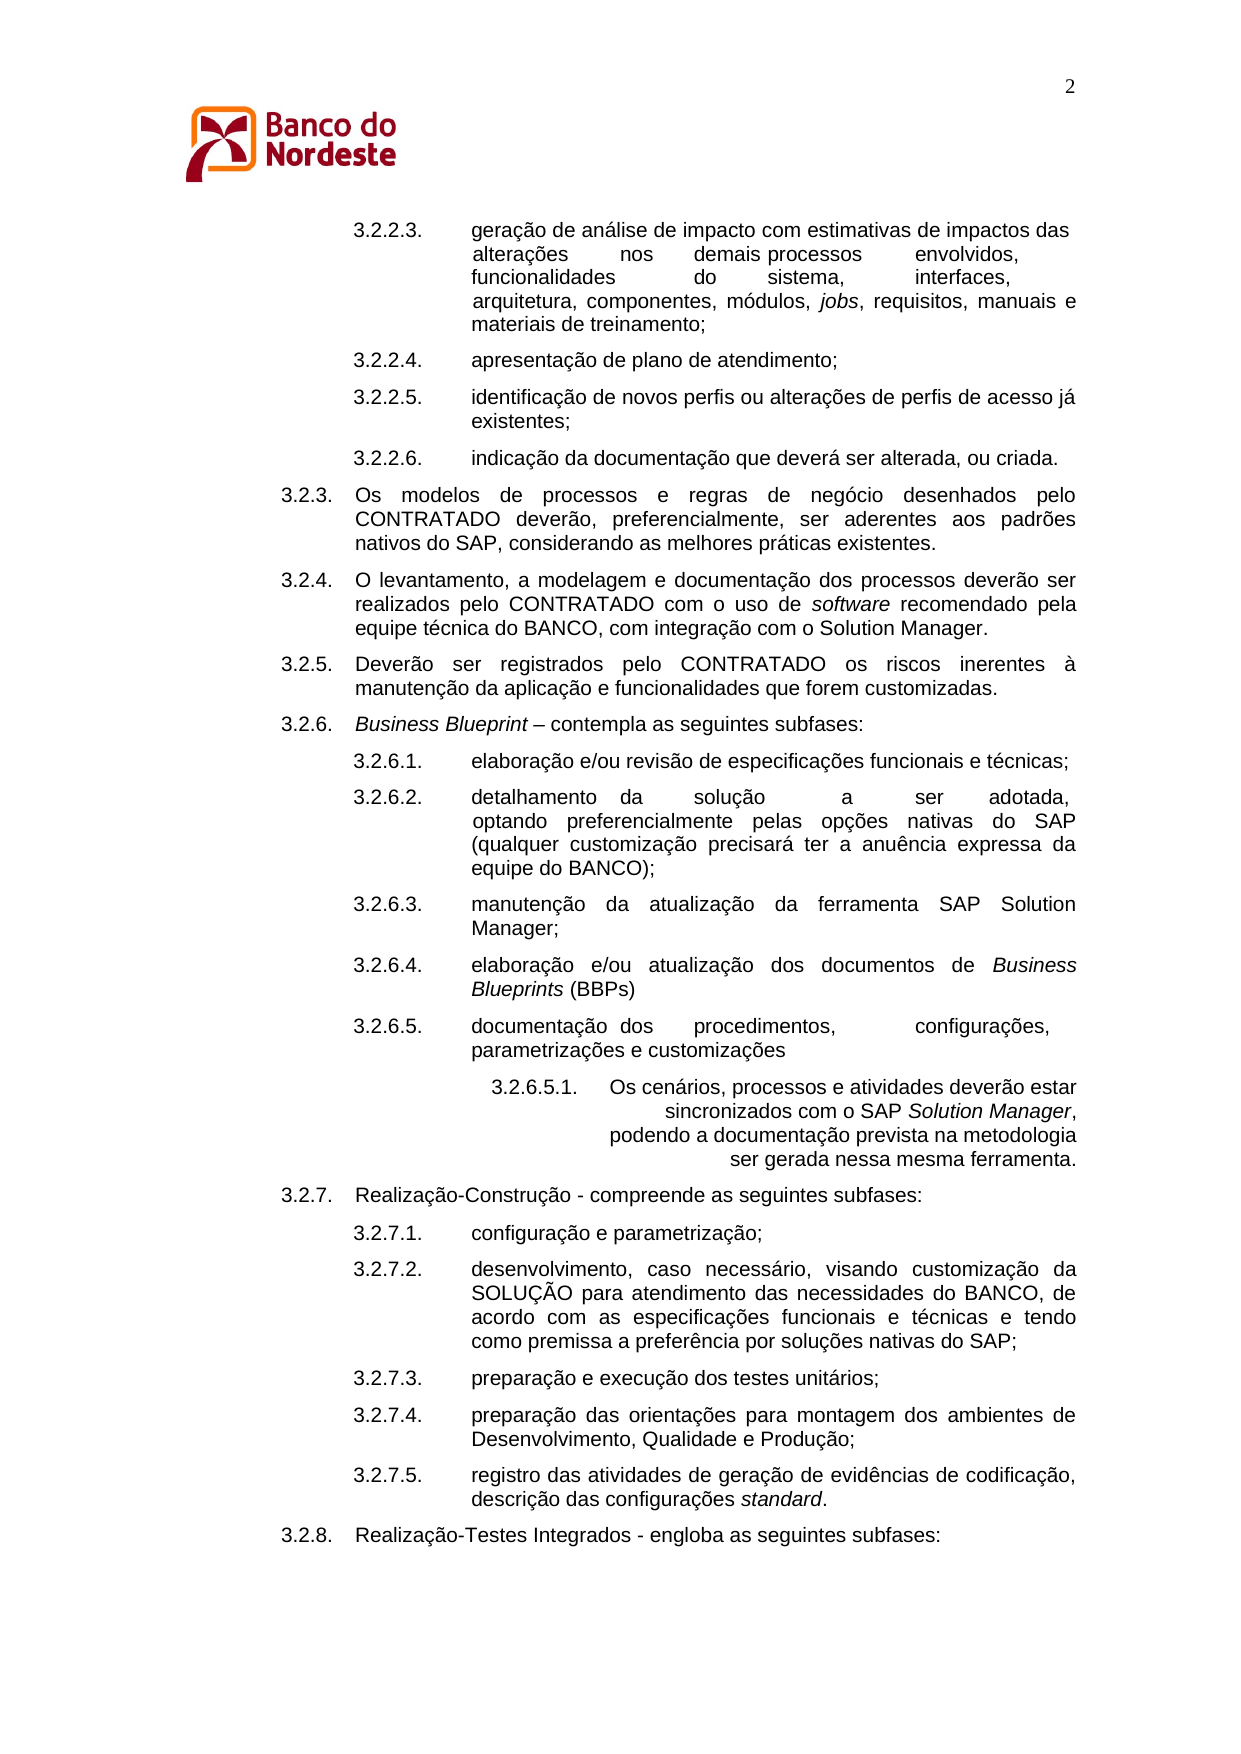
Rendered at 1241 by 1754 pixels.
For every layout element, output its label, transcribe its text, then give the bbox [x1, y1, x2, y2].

list elaboração e/ou revisão de especificações funcionais e técnicas; [353, 749, 1077, 773]
list preparação das orientações para montagem dos ambientes de Desenvolvimento, Qualidade e Produção; [353, 1403, 1077, 1451]
list Realização-Testes Integrados - engloba as seguintes subfases: [281, 1523, 1077, 1547]
list O levantamento, a modelagem e documentação dos processos deverão ser realizados pelo CONTRATADO com o uso de software recomendado pela equipe técnica do BANCO, com integração com o Solution Manager. [281, 568, 1077, 640]
list documentação dos procedimentos, configurações, parametrizações e customizações [353, 1013, 1077, 1061]
list indicação da documentação que deverá ser alterada, ou criada. [353, 446, 1077, 470]
list identificação de novos perfis ou alterações de perfis de acesso já existentes; [353, 385, 1077, 433]
list desenvolvimento, caso necessário, visando customização da SOLUÇÃO para atendimento das necessidades do BANCO, de acordo com as especificações funcionais e técnicas e tendo como premissa a preferência por soluções nativas do SAP; [353, 1257, 1077, 1353]
list registro das atividades de geração de evidências de codificação, descrição das configurações standard. [353, 1464, 1077, 1511]
list Os cenários, processos e atividades deverão estar sincronizados com o SAP Solution Manager, podendo a documentação prevista na metodologia ser gerada nessa mesma ferramenta. [473, 1074, 1077, 1170]
list Business Blueprint – contempla as seguintes subfases: [281, 712, 1077, 736]
list elaboração e/ou atualização dos documentos de Business Blueprints (BBPs) [353, 953, 1077, 1001]
list apresentação de plano de atendimento; [353, 348, 1077, 372]
list detalhamento da solução a ser adotada, optando preferencialmente pelas opções nativas do SAP (qualquer customização precisará ter a anuência expressa da equipe do BANCO); [353, 786, 1077, 880]
picture [177, 97, 402, 189]
list preparação e execução dos testes unitários; [353, 1366, 1077, 1390]
list Os modelos de processos e regras de negócio desenhados pelo CONTRATADO deverão, preferencialmente, ser aderentes aos padrões nativos do SAP, considerando as melhores práticas existentes. [281, 483, 1077, 555]
list Realização-Construção - compreende as seguintes subfases: [281, 1183, 1077, 1207]
list geração de análise de impacto com estimativas de impactos das alterações nos demais processos envolvidos, funcionalidades do sistema, interfaces, arquitetura, componentes, módulos, jobs, requisitos, manuais e materiais de treinamento; [353, 218, 1077, 336]
list manutenção da atualização da ferramenta SAP Solution Manager; [353, 892, 1077, 939]
list Deverão ser registrados pelo CONTRATADO os riscos inerentes à manutenção da aplicação e funcionalidades que forem customizadas. [281, 653, 1077, 700]
list configuração e parametrização; [353, 1220, 1077, 1244]
